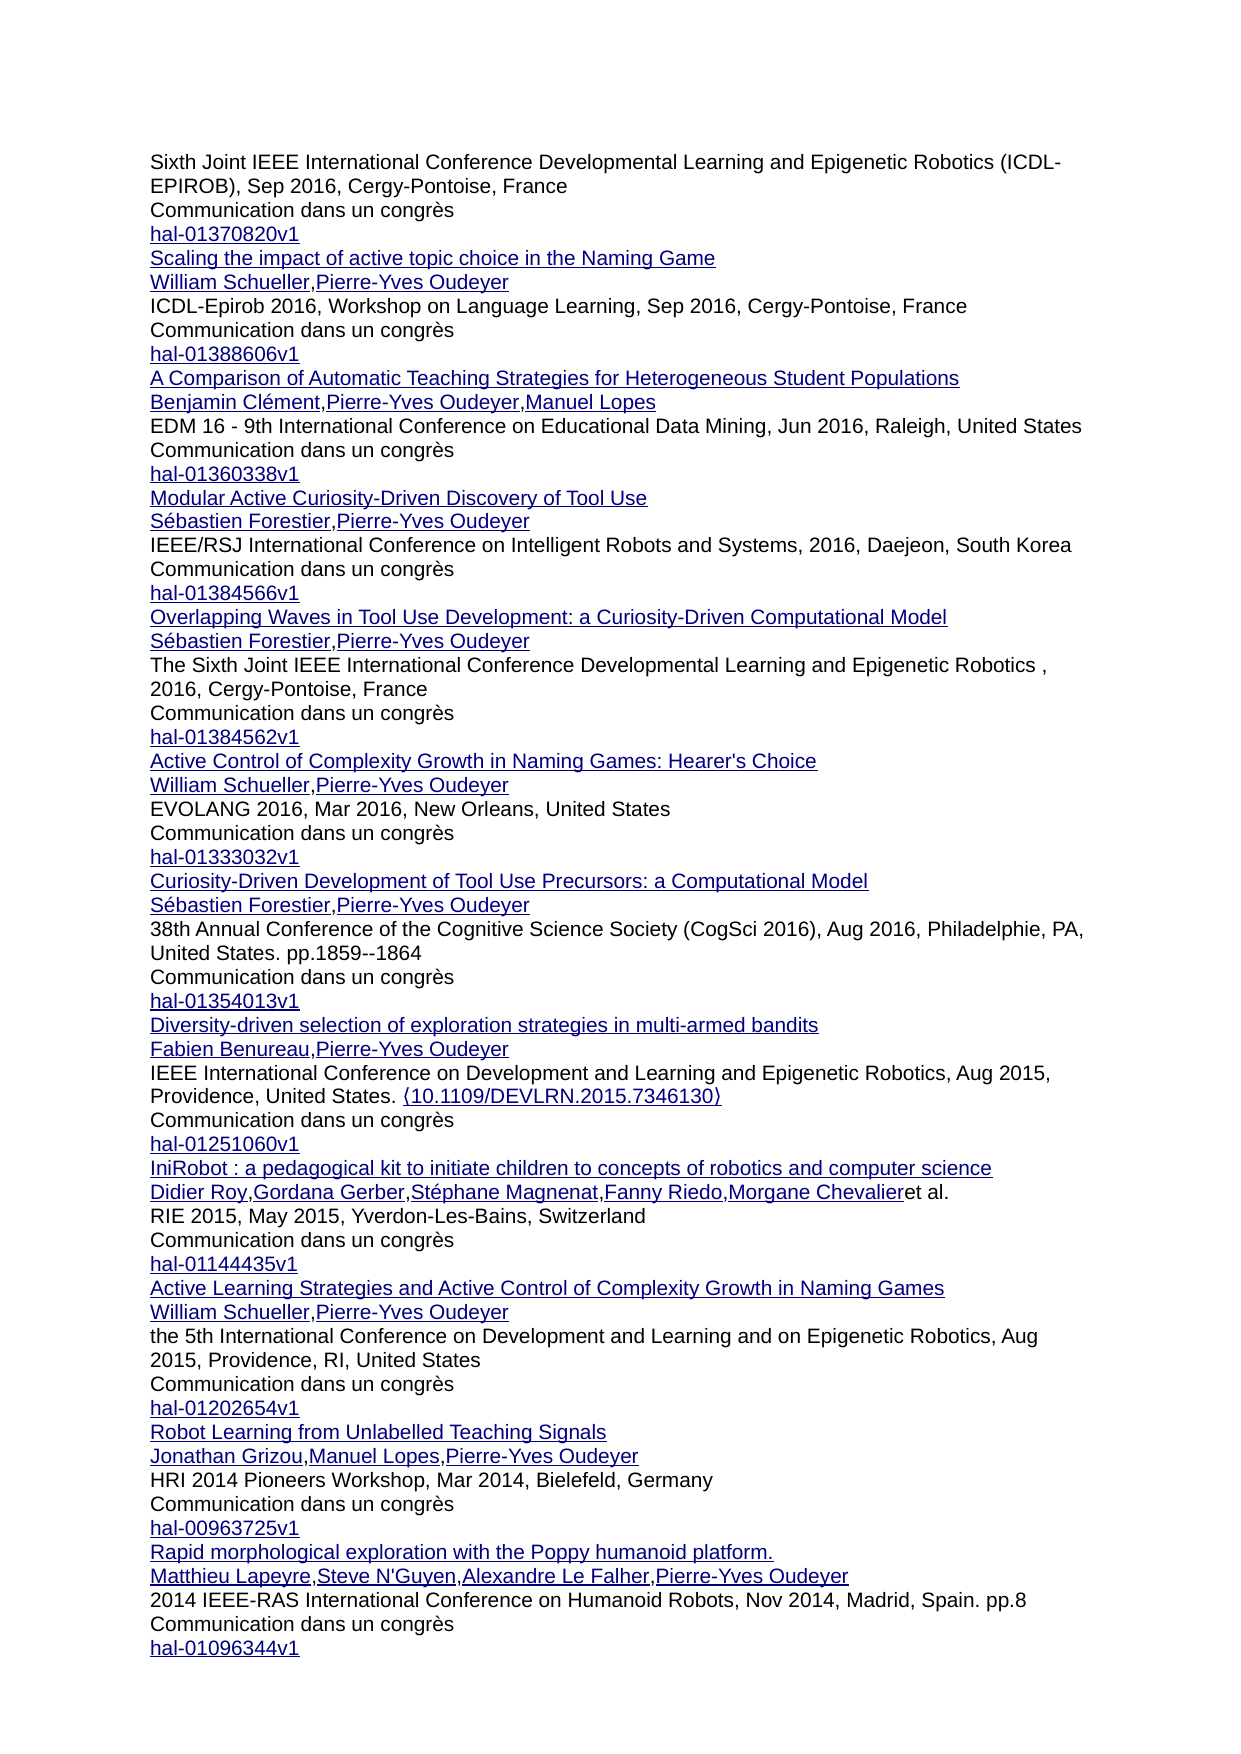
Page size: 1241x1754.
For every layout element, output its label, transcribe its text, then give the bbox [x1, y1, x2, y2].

table_cell A Comparison of Automatic Teaching Strategies for Heterogeneous Student Populations Benjamin Clément,Pierre-Yves Oudeyer,Manuel Lopes EDM 16 - 9th International Conference on Educational Data Mining, Jun 2016, Raleigh, United States Communication dans un congrès hal-01360338v1 [150, 366, 1090, 485]
table_cell Diversity-driven selection of exploration strategies in multi-armed bandits Fabien Benureau,Pierre-Yves Oudeyer IEEE International Conference on Development and Learning and Epigenetic Robotics, Aug 2015, Providence, United States. ⟨10.1109/DEVLRN.2015.7346130⟩ Communication dans un congrès hal-01251060v1 [150, 1013, 1090, 1156]
table_cell Active Learning Strategies and Active Control of Complexity Growth in Naming Games William Schueller,Pierre-Yves Oudeyer the 5th International Conference on Development and Learning and on Epigenetic Robotics, Aug 2015, Providence, RI, United States Communication dans un congrès hal-01202654v1 [150, 1276, 1090, 1420]
table_cell Sixth Joint IEEE International Conference Developmental Learning and Epigenetic Robotics (ICDL-EPIROB), Sep 2016, Cergy-Pontoise, France Communication dans un congrès hal-01370820v1 [150, 150, 1090, 246]
table_cell Active Control of Complexity Growth in Naming Games: Hearer's Choice William Schueller,Pierre-Yves Oudeyer EVOLANG 2016, Mar 2016, New Orleans, United States Communication dans un congrès hal-01333032v1 [150, 749, 1090, 869]
table_cell IniRobot : a pedagogical kit to initiate children to concepts of robotics and computer science Didier Roy,Gordana Gerber,Stéphane Magnenat,Fanny Riedo,Morgane Chevalieret al. RIE 2015, May 2015, Yverdon-Les-Bains, Switzerland Communication dans un congrès hal-01144435v1 [150, 1156, 1090, 1276]
table_cell Overlapping Waves in Tool Use Development: a Curiosity-Driven Computational Model Sébastien Forestier,Pierre-Yves Oudeyer The Sixth Joint IEEE International Conference Developmental Learning and Epigenetic Robotics , 2016, Cergy-Pontoise, France Communication dans un congrès hal-01384562v1 [150, 605, 1090, 749]
table_cell Curiosity-Driven Development of Tool Use Precursors: a Computational Model Sébastien Forestier,Pierre-Yves Oudeyer 38th Annual Conference of the Cognitive Science Society (CogSci 2016), Aug 2016, Philadelphie, PA, United States. pp.1859--1864 Communication dans un congrès hal-01354013v1 [150, 869, 1090, 1012]
table_cell Scaling the impact of active topic choice in the Naming Game William Schueller,Pierre-Yves Oudeyer ICDL-Epirob 2016, Workshop on Language Learning, Sep 2016, Cergy-Pontoise, France Communication dans un congrès hal-01388606v1 [150, 246, 1090, 366]
table_cell Rapid morphological exploration with the Poppy humanoid platform. Matthieu Lapeyre,Steve N'Guyen,Alexandre Le Falher,Pierre-Yves Oudeyer 2014 IEEE-RAS International Conference on Humanoid Robots, Nov 2014, Madrid, Spain. pp.8 Communication dans un congrès hal-01096344v1 [150, 1540, 1090, 1659]
table_cell Robot Learning from Unlabelled Teaching Signals Jonathan Grizou,Manuel Lopes,Pierre-Yves Oudeyer HRI 2014 Pioneers Workshop, Mar 2014, Bielefeld, Germany Communication dans un congrès hal-00963725v1 [150, 1420, 1090, 1539]
table_cell Modular Active Curiosity-Driven Discovery of Tool Use Sébastien Forestier,Pierre-Yves Oudeyer IEEE/RSJ International Conference on Intelligent Robots and Systems, 2016, Daejeon, South Korea Communication dans un congrès hal-01384566v1 [150, 485, 1090, 605]
